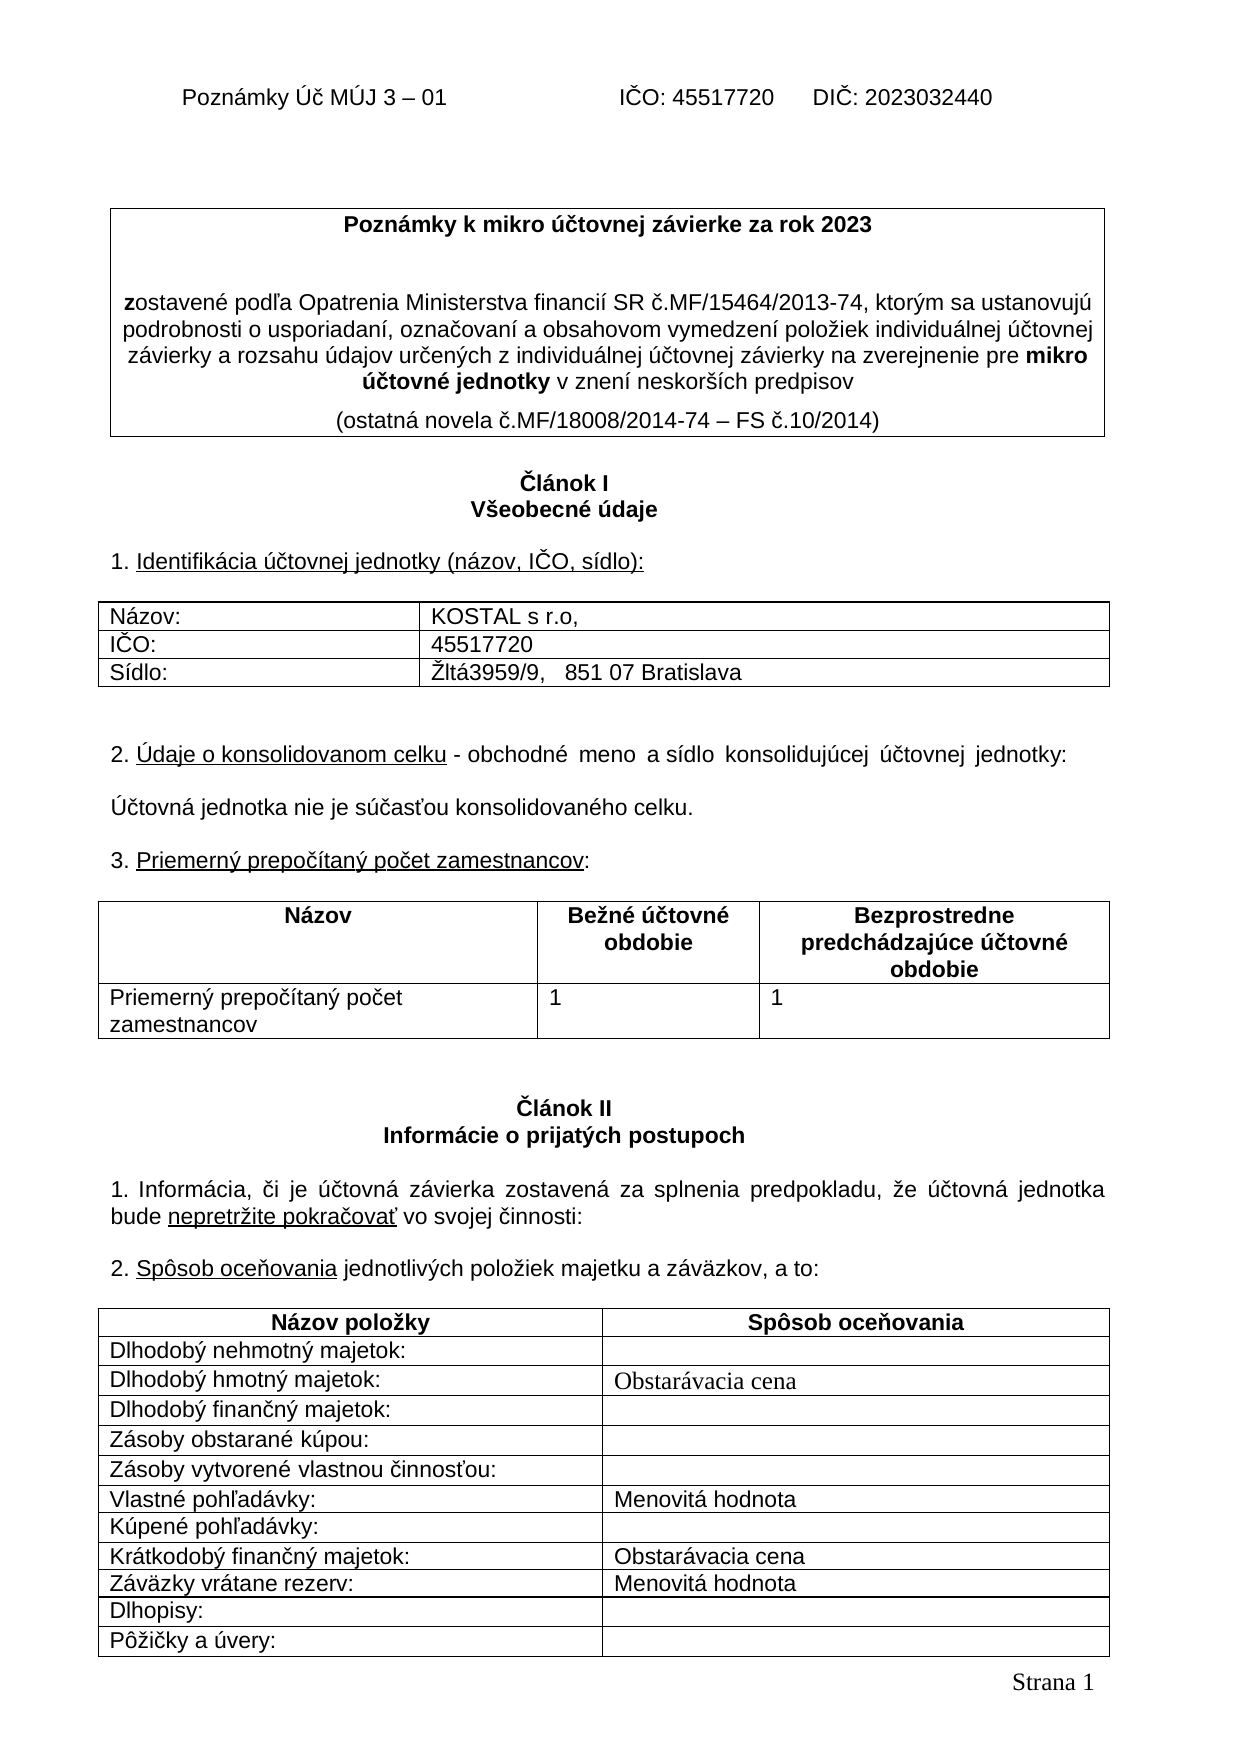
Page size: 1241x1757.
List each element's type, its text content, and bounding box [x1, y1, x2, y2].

text Všeobecné údaje [110, 496, 1017, 522]
text 2. Údaje o konsolidovanom celku - obchodné meno a sídlo konsolidujúcej účtovnej jednotky: [110, 741, 1105, 767]
table_cell Dlhodobý nehmotný majetok: [99, 1337, 602, 1365]
text Informácie o prijatých postupoch [110, 1122, 1018, 1148]
table_cell [603, 1627, 1109, 1656]
table_header Názov: [99, 603, 419, 629]
table_cell [603, 1598, 1109, 1626]
table_cell Dlhodobý finančný majetok: [99, 1396, 602, 1425]
table_header Názov položky [99, 1309, 602, 1336]
table_cell Kúpené pohľadávky: [99, 1513, 602, 1542]
table_cell [603, 1456, 1109, 1484]
table_cell Dlhopisy: [99, 1598, 602, 1626]
text Poznámky k mikro účtovnej závierke za rok 2023 [111, 209, 1104, 238]
text (ostatná novela č.MF/18008/2014-74 – FS č.10/2014) [111, 404, 1104, 436]
table_cell Pôžičky a úvery: [99, 1627, 602, 1656]
table_cell IČO: [99, 631, 419, 658]
table_cell Obstarávacia cena [603, 1366, 1109, 1395]
table_header Názov [99, 902, 537, 983]
text Účtovná jednotka nie je súčasťou konsolidovaného celku. [110, 794, 1105, 820]
table_cell Menovitá hodnota [603, 1486, 1109, 1512]
text 1. Identifikácia účtovnej jednotky (názov, IČO, sídlo): [110, 548, 1105, 574]
subtitle Článok I [110, 469, 1018, 496]
table_cell [603, 1426, 1109, 1455]
table_cell Zásoby obstarané kúpou: [99, 1426, 602, 1455]
table_cell Vlastné pohľadávky: [99, 1486, 602, 1512]
text zostavené podľa Opatrenia Ministerstva financií SR č.MF/15464/2013-74, ktorým sa ustanovujú podrobnosti o usporiadaní, označovaní a obsahovom vymedzení položiek individuálnej účtovnej závierky a rozsahu údajov určených z individuálnej účtovnej závierky na zverejnenie pre mikro účtovné jednotky v znení neskorších predpisov [111, 286, 1104, 394]
table_header KOSTAL s r.o, [420, 603, 1109, 629]
text 3. Priemerný prepočítaný počet zamestnancov: [110, 846, 1105, 873]
text 1. Informácia, či je účtovná závierka zostavená za splnenia predpokladu, že účtovná jednotka bude nepretržite pokračovať vo svojej činnosti: [110, 1176, 1105, 1229]
table_cell Žltá3959/9, 851 07 Bratislava [420, 659, 1109, 686]
table_cell 1 [538, 984, 759, 1038]
table_cell [603, 1513, 1109, 1542]
table_cell Dlhodobý hmotný majetok: [99, 1366, 602, 1395]
table_cell Obstarávacia cena [603, 1543, 1109, 1569]
table_cell Záväzky vrátane rezerv: [99, 1570, 602, 1596]
table_cell [603, 1396, 1109, 1425]
table_cell [603, 1337, 1109, 1365]
table_header Spôsob oceňovania [603, 1309, 1109, 1336]
table_cell Zásoby vytvorené vlastnou činnosťou: [99, 1456, 602, 1484]
text 2. Spôsob oceňovania jednotlivých položiek majetku a záväzkov, a to: [110, 1255, 1105, 1282]
table_cell 1 [760, 984, 1109, 1038]
table_cell Menovitá hodnota [603, 1570, 1109, 1596]
table_cell Sídlo: [99, 659, 419, 686]
table_cell Krátkodobý finančný majetok: [99, 1543, 602, 1569]
table_cell 45517720 [420, 631, 1109, 658]
table_header Bezprostredne predchádzajúce účtovné obdobie [760, 902, 1109, 983]
table_header Bežné účtovné obdobie [538, 902, 759, 983]
subtitle Článok II [110, 1095, 1017, 1122]
table_cell Priemerný prepočítaný počet zamestnancov [99, 984, 537, 1038]
